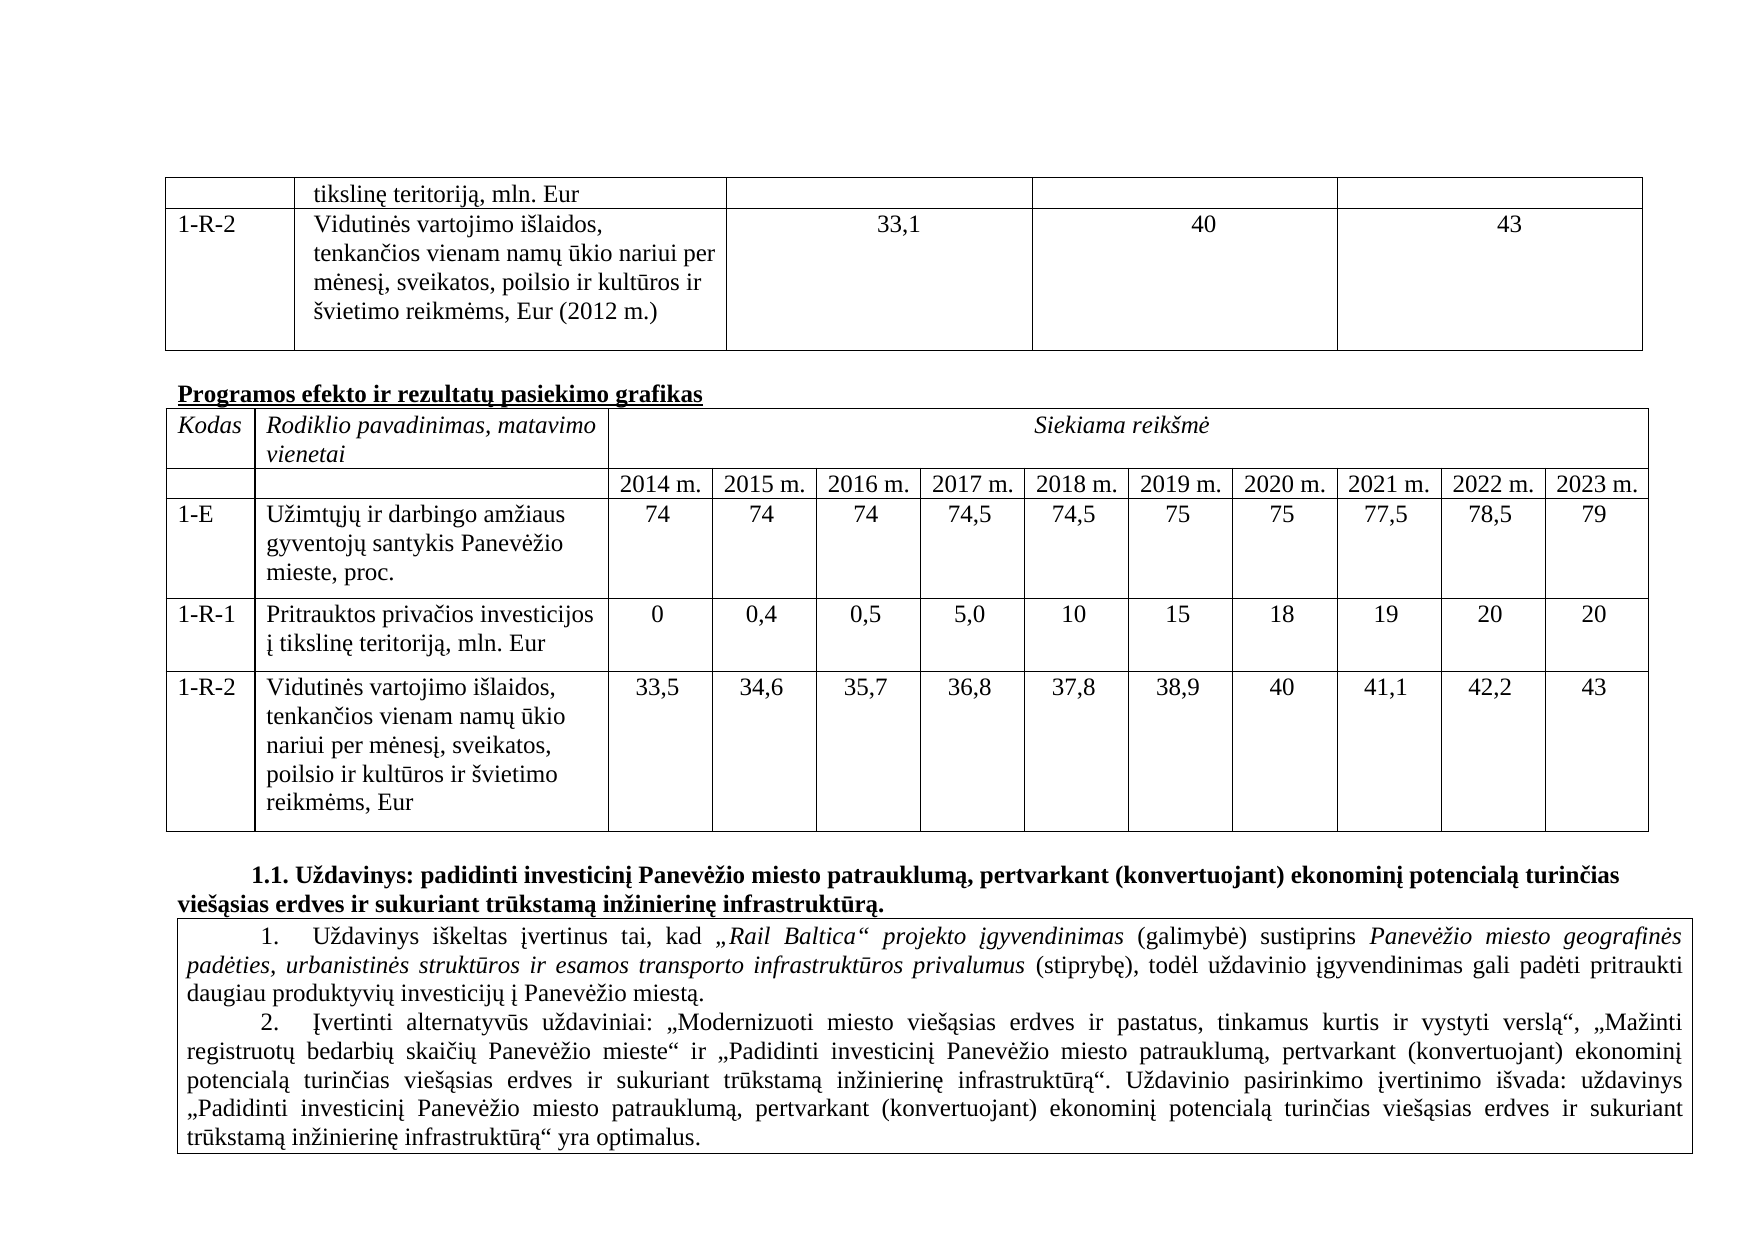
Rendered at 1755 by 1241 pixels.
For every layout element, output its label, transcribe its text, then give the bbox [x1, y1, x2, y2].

table_cell 78,5 [1442, 499, 1545, 598]
table_header [817, 409, 921, 467]
table_cell 33,5 [609, 672, 712, 831]
table_header Siekiama reikšmė [1025, 409, 1233, 467]
table_header [609, 409, 712, 467]
table_cell 2016 m. [817, 469, 920, 498]
table_cell 20 [1442, 599, 1545, 671]
table_cell tikslinę teritoriją, mln. Eur [295, 178, 726, 208]
table_cell 1-R-1 [167, 599, 254, 671]
table_cell 0 [609, 599, 712, 671]
table_cell 1-R-2 [167, 672, 254, 831]
table_cell 2018 m. [1025, 469, 1128, 498]
table_header Rodiklio pavadinimas, matavimo vienetai [256, 409, 608, 467]
table_cell 19 [1338, 599, 1441, 671]
table_header [1337, 409, 1441, 467]
text 1. Uždavinys iškeltas įvertinus tai, kad „Rail Baltica“ projekto įgyvendinimas (galimybė) sustiprins Panevėžio miesto geografinės padėties, urbanistinės struktūros ir esamos transporto infrastruktūros privalumus (stiprybę), todėl uždavinio įgyvendinimas gali padėti pritraukti daugiau produktyvių investicijų į Panevėžio miestą. [178, 919, 1692, 1004]
table_cell 75 [1129, 499, 1232, 598]
table_cell 35,7 [817, 672, 920, 831]
text 2. Įvertinti alternatyvūs uždaviniai: „Modernizuoti miesto viešąsias erdves ir pastatus, tinkamus kurtis ir vystyti verslą“, „Mažinti registruotų bedarbių skaičių Panevėžio mieste“ ir „Padidinti investicinį Panevėžio miesto patrauklumą, pertvarkant (konvertuojant) ekonominį potencialą turinčias viešąsias erdves ir sukuriant trūkstamą inžinierinę infrastruktūrą“. Uždavinio pasirinkimo įvertinimo išvada: uždavinys „Padidinti investicinį Panevėžio miesto patrauklumą, pertvarkant (konvertuojant) ekonominį potencialą turinčias viešąsias erdves ir sukuriant trūkstamą inžinierinę infrastruktūrą“ yra optimalus. [178, 1004, 1692, 1153]
table_cell 74 [609, 499, 712, 598]
table_cell 2014 m. [609, 469, 712, 498]
table_cell 10 [1025, 599, 1128, 671]
table_cell Pritrauktos privačios investicijos į tikslinę teritoriją, mln. Eur [256, 599, 608, 671]
table_cell [1033, 178, 1337, 208]
table_cell 1-E [167, 499, 254, 598]
table_cell 0,5 [817, 599, 920, 671]
table_cell 41,1 [1338, 672, 1441, 831]
table_header [921, 409, 1025, 467]
table_header [1441, 409, 1545, 467]
table_cell [727, 178, 1032, 208]
table_header Kodas [167, 409, 254, 467]
table_cell [256, 469, 608, 498]
text 1.1. Uždavinys: padidinti investicinį Panevėžio miesto patrauklumą, pertvarkant (konvertuojant) ekonominį potencialą turinčias viešąsias erdves ir sukuriant trūkstamą inžinierinę infrastruktūrą. [177, 860, 1695, 918]
table_cell 77,5 [1338, 499, 1441, 598]
table_cell 2015 m. [713, 469, 816, 498]
table_header [713, 409, 817, 467]
table_header [1233, 409, 1337, 467]
table_cell 2023 m. [1546, 469, 1648, 498]
table_cell [167, 469, 254, 498]
table_cell 74 [817, 499, 920, 598]
table_cell 2020 m. [1233, 469, 1337, 498]
table_cell 2019 m. [1129, 469, 1232, 498]
table_cell 36,8 [921, 672, 1024, 831]
table_cell 42,2 [1442, 672, 1545, 831]
table_cell 40 [1033, 209, 1337, 350]
table_cell 74 [713, 499, 816, 598]
table_cell 40 [1233, 672, 1337, 831]
table_cell 1-R-2 [166, 209, 294, 350]
table_cell 74,5 [921, 499, 1024, 598]
table_cell 38,9 [1129, 672, 1232, 831]
table_cell Vidutinės vartojimo išlaidos, tenkančios vienam namų ūkio nariui per mėnesį, sveikatos, poilsio ir kultūros ir švietimo reikmėms, Eur [256, 672, 608, 831]
table_cell 5,0 [921, 599, 1024, 671]
table_cell 75 [1233, 499, 1337, 598]
table_cell 0,4 [713, 599, 816, 671]
table_cell 37,8 [1025, 672, 1128, 831]
table_cell 2017 m. [921, 469, 1024, 498]
table_cell 2022 m. [1442, 469, 1545, 498]
text Programos efekto ir rezultatų pasiekimo grafikas [177, 379, 1695, 408]
table_cell Vidutinės vartojimo išlaidos, tenkančios vienam namų ūkio nariui per mėnesį, sveikatos, poilsio ir kultūros ir švietimo reikmėms, Eur (2012 m.) [295, 209, 726, 350]
table_cell 2021 m. [1338, 469, 1441, 498]
table_header [1545, 409, 1648, 467]
table_cell 43 [1338, 209, 1642, 350]
table_cell Užimtųjų ir darbingo amžiaus gyventojų santykis Panevėžio mieste, proc. [256, 499, 608, 598]
table_cell 18 [1233, 599, 1337, 671]
table_cell [166, 178, 294, 208]
table_cell 43 [1546, 672, 1648, 831]
table_cell 79 [1546, 499, 1648, 598]
table_cell 34,6 [713, 672, 816, 831]
table_cell 15 [1129, 599, 1232, 671]
table_cell [1338, 178, 1642, 208]
table_cell 20 [1546, 599, 1648, 671]
table_cell 74,5 [1025, 499, 1128, 598]
table_cell 33,1 [727, 209, 1032, 350]
